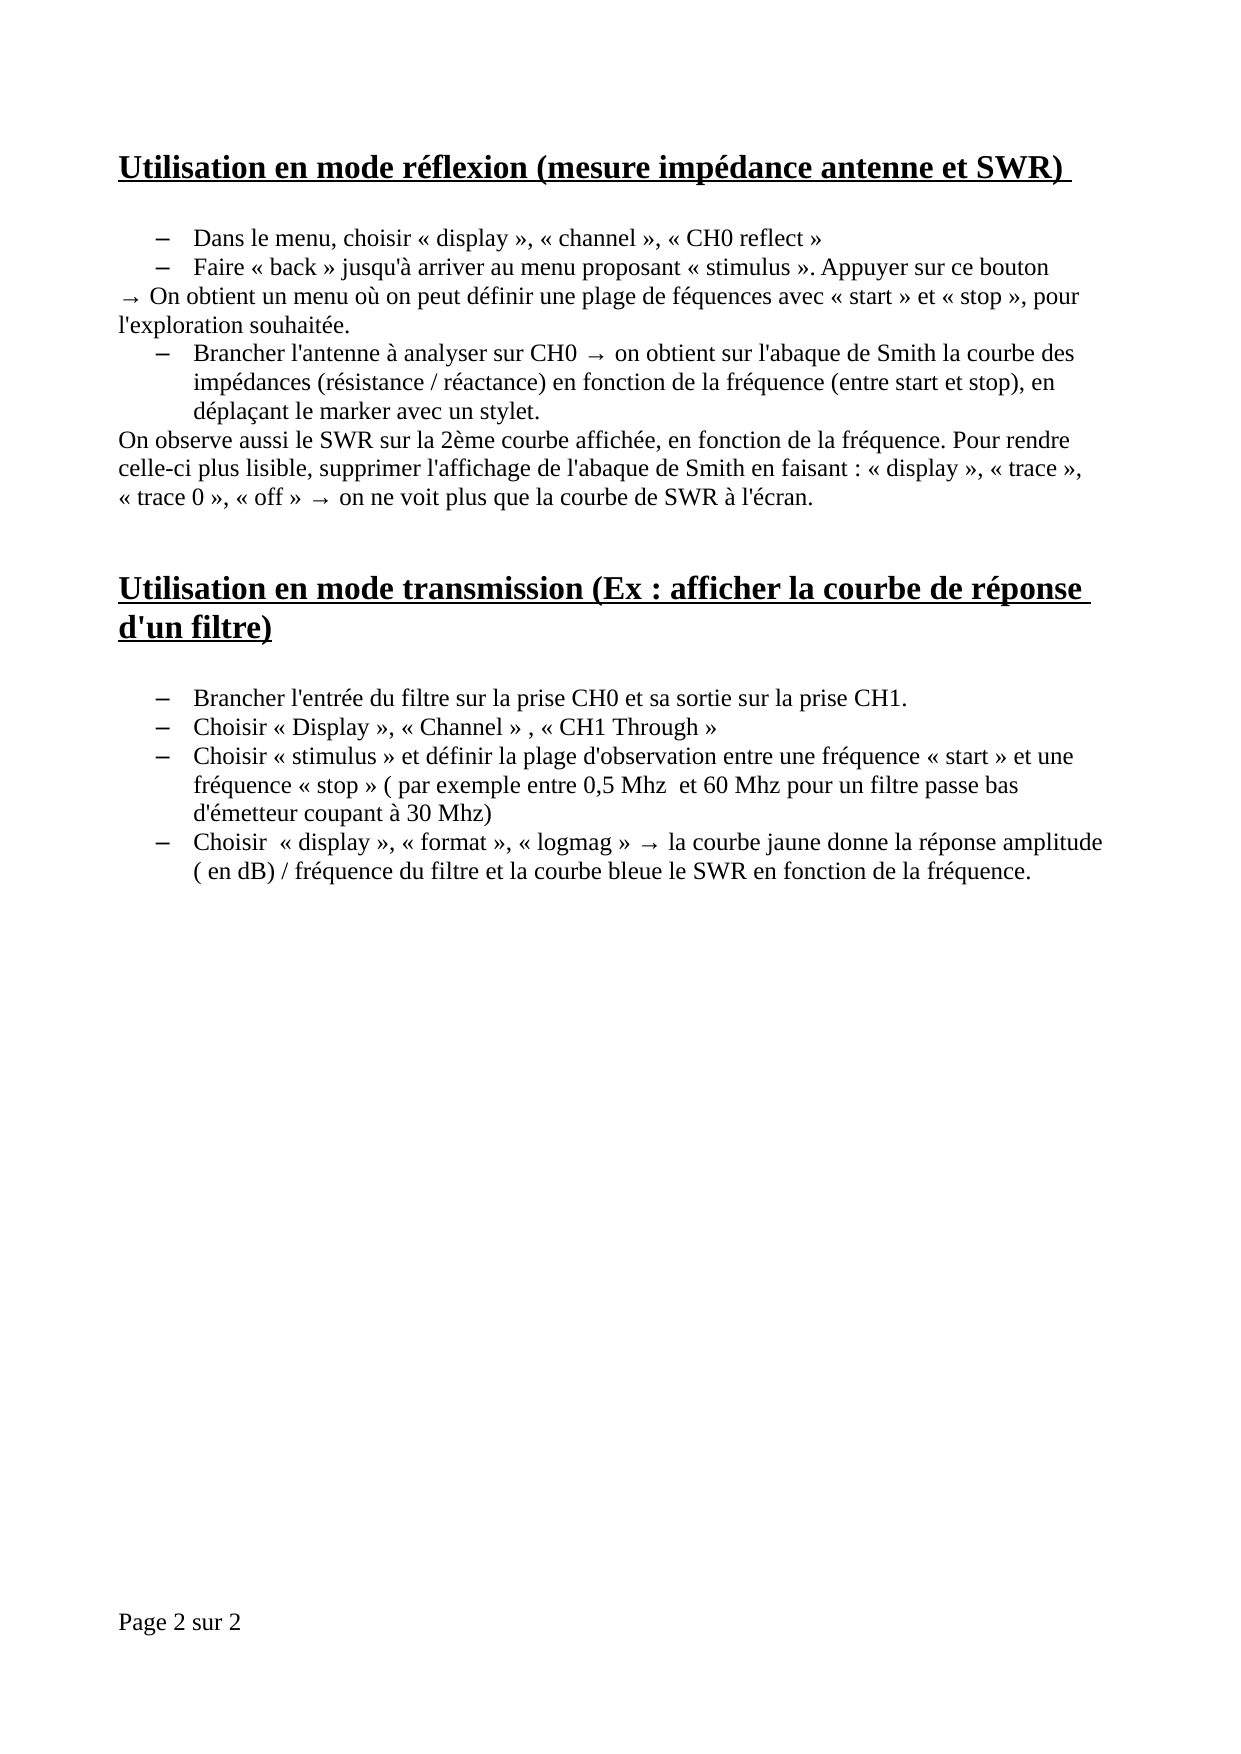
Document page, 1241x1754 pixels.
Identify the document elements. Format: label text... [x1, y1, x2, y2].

list Faire « back » jusqu'à arriver au menu proposant « stimulus ». Appuyer sur ce bouton [156, 252, 1122, 281]
text Utilisation en mode transmission (Ex : afficher la courbe de réponse d'un filtre) [118, 568, 1122, 645]
list Dans le menu, choisir « display », « channel », « CH0 reflect » [156, 223, 1122, 252]
list Choisir « display », « format », « logmag » → la courbe jaune donne la réponse amplitude ( en dB) / fréquence du filtre et la courbe bleue le SWR en fonction de la fréquence. [156, 827, 1122, 885]
list Choisir « stimulus » et définir la plage d'observation entre une fréquence « start » et une fréquence « stop » ( par exemple entre 0,5 Mhz et 60 Mhz pour un filtre passe bas d'émetteur coupant à 30 Mhz) [156, 741, 1122, 827]
list Brancher l'antenne à analyser sur CH0 → on obtient sur l'abaque de Smith la courbe des impédances (résistance / réactance) en fonction de la fréquence (entre start et stop), en déplaçant le marker avec un stylet. [156, 338, 1122, 425]
list Brancher l'entrée du filtre sur la prise CH0 et sa sortie sur la prise CH1. [156, 683, 1122, 712]
text → On obtient un menu où on peut définir une plage de féquences avec « start » et « stop », pour l'exploration souhaitée. [118, 281, 1122, 338]
text On observe aussi le SWR sur la 2ème courbe affichée, en fonction de la fréquence. Pour rendre celle-ci plus lisible, supprimer l'affichage de l'abaque de Smith en faisant : « display », « trace », « trace 0 », « off » → on ne voit plus que la courbe de SWR à l'écran. [118, 425, 1122, 511]
text Utilisation en mode réflexion (mesure impédance antenne et SWR) [118, 147, 1122, 185]
list Choisir « Display », « Channel » , « CH1 Through » [156, 712, 1122, 741]
